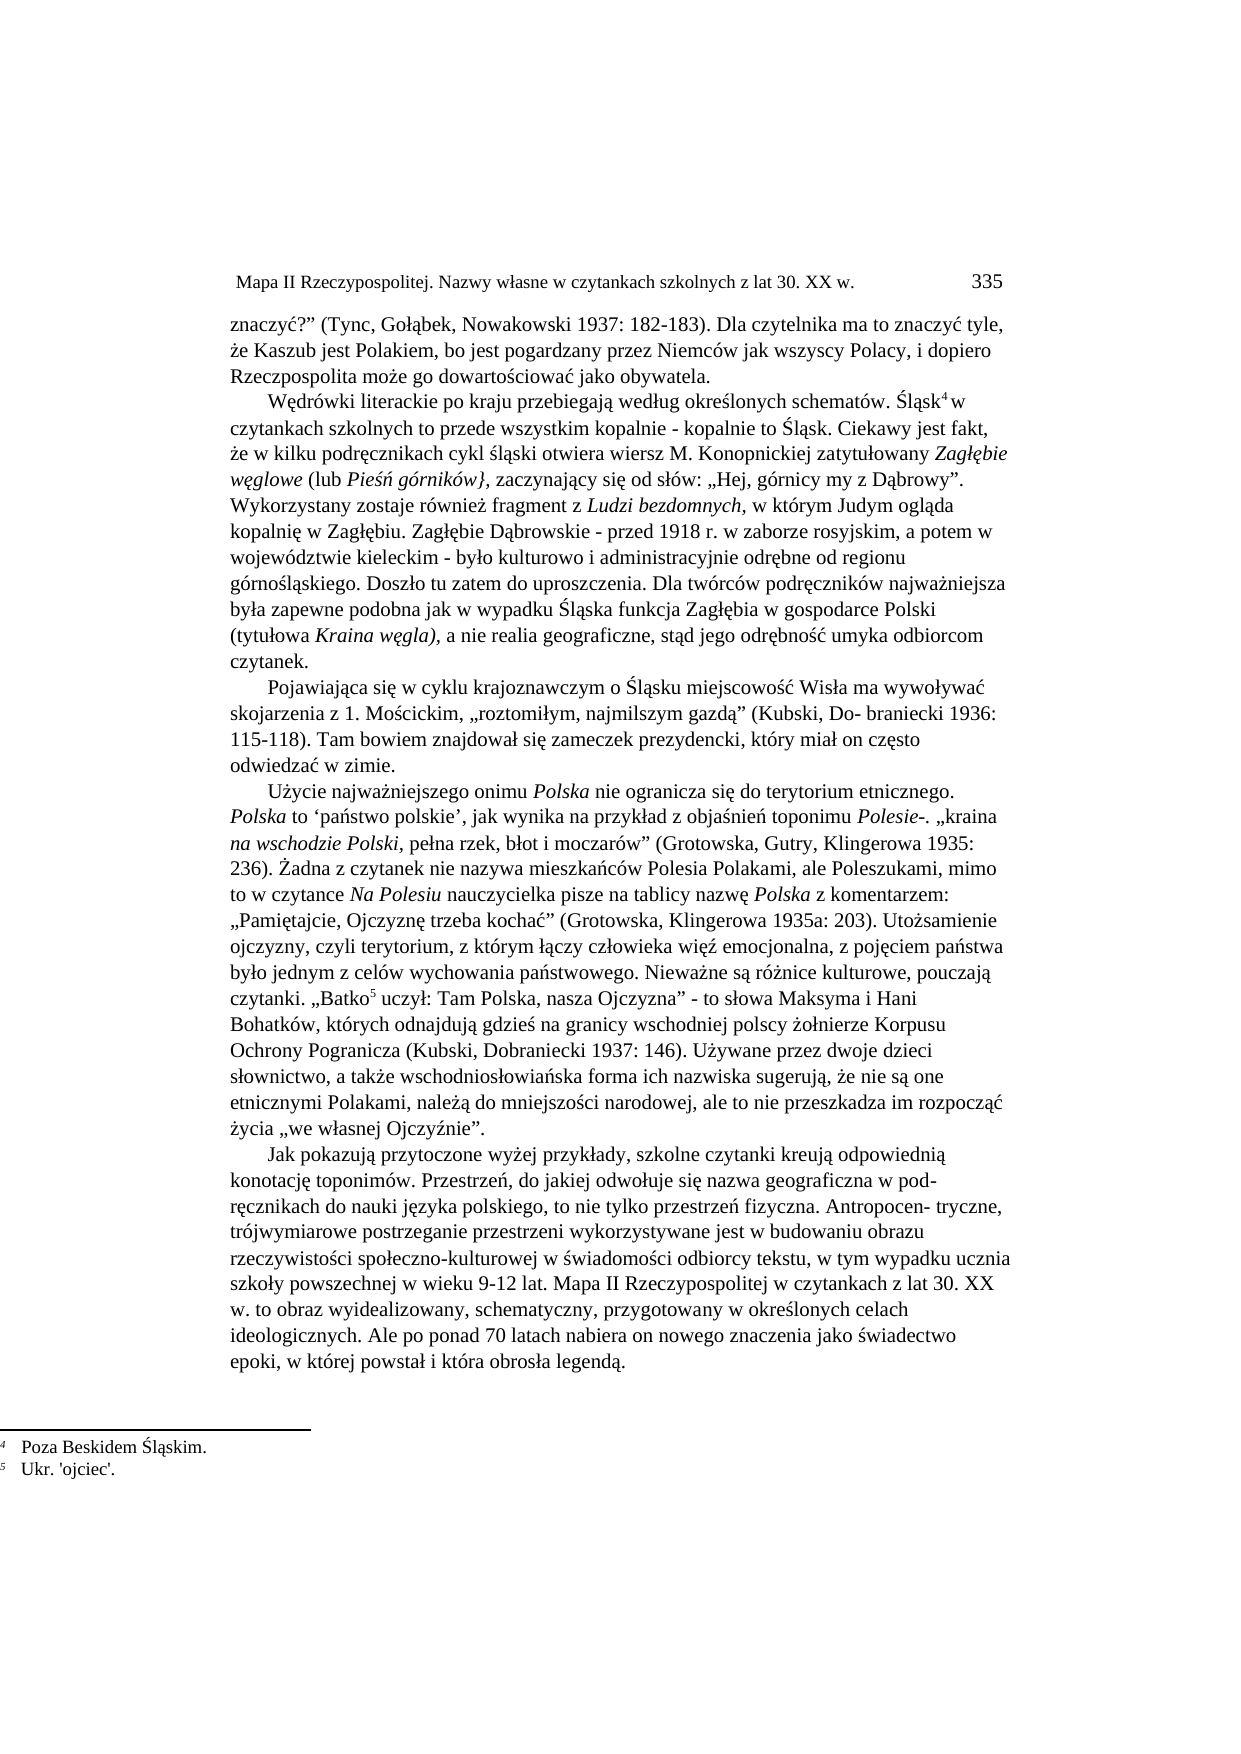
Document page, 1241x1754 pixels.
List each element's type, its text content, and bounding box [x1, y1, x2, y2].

text Poza Beskidem Śląskim. [0, 1436, 1241, 1458]
text Jak pokazują przytoczone wyżej przykłady, szkolne czytanki kreują odpowiednią konotację toponimów. Przestrzeń, do jakiej odwołuje się nazwa geograficzna w pod­ręcznikach do nauki języka polskiego, to nie tylko przestrzeń fizyczna. Antropocen- tryczne, trójwymiarowe postrzeganie przestrzeni wykorzystywane jest w budowaniu obrazu rzeczywistości społeczno-kulturowej w świadomości odbiorcy tekstu, w tym wypadku ucznia szkoły powszechnej w wieku 9-12 lat. Mapa II Rzeczypospolitej w czytankach z lat 30. XX w. to obraz wyidealizowany, schematyczny, przygotowa­ny w określonych celach ideologicznych. Ale po ponad 70 latach nabiera on nowego znaczenia jako świadectwo epoki, w której powstał i która obrosła legendą. [230, 1140, 1011, 1373]
text Użycie najważniejszego onimu Polska nie ogranicza się do terytorium etniczne­go. Polska to ‘państwo polskie’, jak wynika na przykład z objaśnień toponimu Po­lesie-. „kraina na wschodzie Polski, pełna rzek, błot i moczarów” (Grotowska, Gutry, Klingerowa 1935: 236). Żadna z czytanek nie nazywa mieszkańców Polesia Polaka­mi, ale Poleszukami, mimo to w czytance Na Polesiu nauczycielka pisze na tablicy nazwę Polska z komentarzem: „Pamiętajcie, Ojczyznę trzeba kochać” (Grotowska, Klingerowa 1935a: 203). Utożsamienie ojczyzny, czyli terytorium, z którym łączy człowieka więź emocjonalna, z pojęciem państwa było jednym z celów wychowania państwowego. Nieważne są różnice kulturowe, pouczają czytanki. „Batko uczył: Tam Polska, nasza Ojczyzna” - to słowa Maksyma i Hani Bohatków, których odnaj­dują gdzieś na granicy wschodniej polscy żołnierze Korpusu Ochrony Pogranicza (Kubski, Dobraniecki 1937: 146). Używane przez dwoje dzieci słownictwo, a także wschodniosłowiańska forma ich nazwiska sugerują, że nie są one etnicznymi Pola­kami, należą do mniejszości narodowej, ale to nie przeszkadza im rozpocząć życia „we własnej Ojczyźnie”. [230, 777, 1011, 1140]
text znaczyć?” (Tync, Gołąbek, Nowakowski 1937: 182-183). Dla czytelnika ma to zna­czyć tyle, że Kaszub jest Polakiem, bo jest pogardzany przez Niemców jak wszyscy Polacy, i dopiero Rzeczpospolita może go dowartościować jako obywatela. [230, 310, 1011, 388]
text Wędrówki literackie po kraju przebiegają według określonych schematów. Śląsk w czytankach szkolnych to przede wszystkim kopalnie - kopalnie to Śląsk. Ciekawy jest fakt, że w kilku podręcznikach cykl śląski otwiera wiersz M. Konopnickiej za­tytułowany Zagłębie węglowe (lub Pieśń górników}, zaczynający się od słów: „Hej, górnicy my z Dąbrowy”. Wykorzystany zostaje również fragment z Ludzi bezdom­nych, w którym Judym ogląda kopalnię w Zagłębiu. Zagłębie Dąbrowskie - przed 1918 r. w zaborze rosyjskim, a potem w województwie kieleckim - było kulturowo i administracyjnie odrębne od regionu górnośląskiego. Doszło tu zatem do uprosz­czenia. Dla twórców podręczników najważniejsza była zapewne podobna jak w wy­padku Śląska funkcja Zagłębia w gospodarce Polski (tytułowa Kraina węgla), a nie realia geograficzne, stąd jego odrębność umyka odbiorcom czytanek. [230, 388, 1011, 673]
text Ukr. 'ojciec'. [0, 1458, 1241, 1479]
text Pojawiająca się w cyklu krajoznawczym o Śląsku miejscowość Wisła ma wywo­ływać skojarzenia z 1. Mościckim, „roztomiłym, najmilszym gazdą” (Kubski, Do- braniecki 1936: 115-118). Tam bowiem znajdował się zameczek prezydencki, który miał on często odwiedzać w zimie. [230, 673, 1011, 777]
